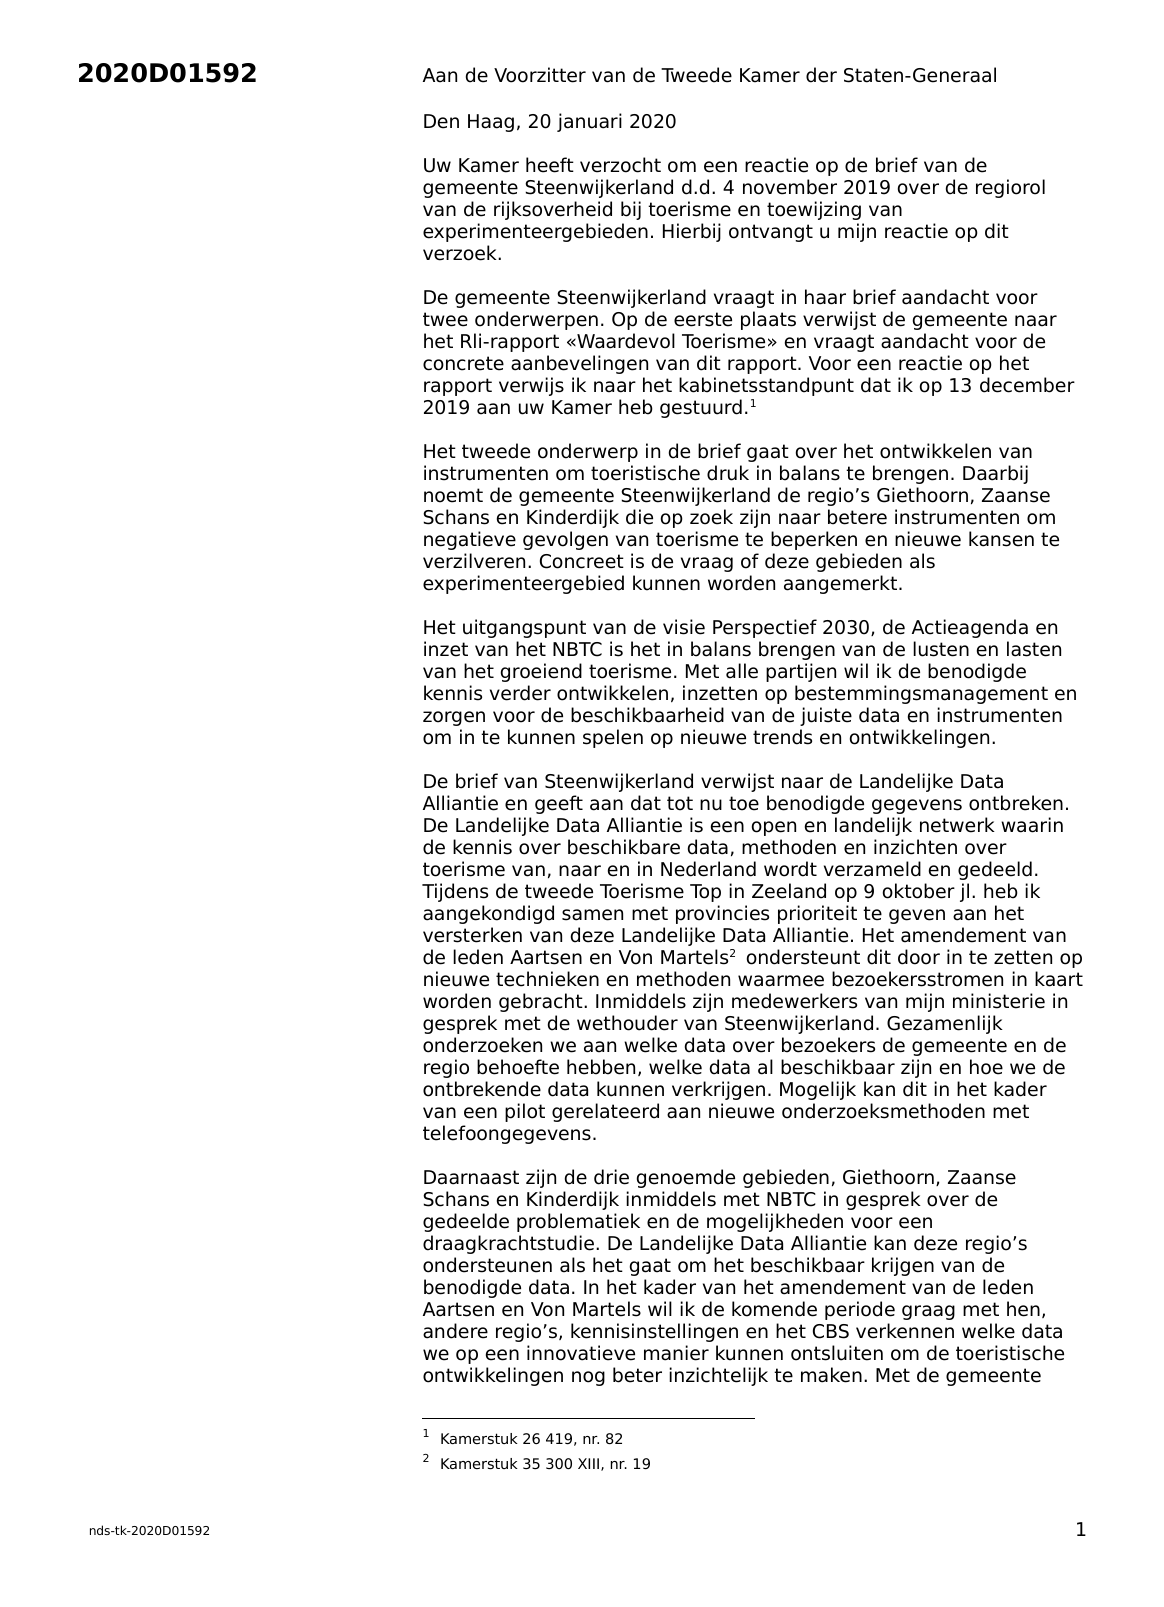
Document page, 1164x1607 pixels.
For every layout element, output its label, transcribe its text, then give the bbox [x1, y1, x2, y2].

text nds-tk-2020D01592 [88, 1524, 323, 1538]
text Uw Kamer heeft verzocht om een reactie op de brief van de gemeente Steenwijkerland d.d. 4 november 2019 over de regiorol van de rijksoverheid bij toerisme en toewijzing van experimenteergebieden. Hierbij ontvangt u mijn reactie op dit verzoek. [422, 155, 1087, 265]
text Den Haag, 20 januari 2020 [422, 111, 1087, 133]
text Het tweede onderwerp in de brief gaat over het ontwikkelen van instrumenten om toeristische druk in balans te brengen. Daarbij noemt de gemeente Steenwijkerland de regio’s Giethoorn, Zaanse Schans en Kinderdijk die op zoek zijn naar betere instrumenten om negatieve gevolgen van toerisme te beperken en nieuwe kansen te verzilveren. Concreet is de vraag of deze gebieden als experimenteergebied kunnen worden aangemerkt. [422, 441, 1087, 595]
text Het uitgangspunt van de visie Perspectief 2030, de Actieagenda en inzet van het NBTC is het in balans brengen van de lusten en lasten van het groeiend toerisme. Met alle partijen wil ik de benodigde kennis verder ontwikkelen, inzetten op bestemmingsmanagement en zorgen voor de beschikbaarheid van de juiste data en instrumenten om in te kunnen spelen op nieuwe trends en ontwikkelingen. [422, 617, 1087, 749]
text Kamerstuk 35 300 XIII, nr. 19 [422, 1452, 1087, 1474]
text Daarnaast zijn de drie genoemde gebieden, Giethoorn, Zaanse Schans en Kinderdijk inmiddels met NBTC in gesprek over de gedeelde problematiek en de mogelijkheden voor een draagkrachtstudie. De Landelijke Data Alliantie kan deze regio’s ondersteunen als het gaat om het beschikbaar krijgen van de benodigde data. In het kader van het amendement van de leden Aartsen en Von Martels wil ik de komende periode graag met hen, andere regio’s, kennisinstellingen en het CBS verkennen welke data we op een innovatieve manier kunnen ontsluiten om de toeristische ontwikkelingen nog beter inzichtelijk te maken. Met de gemeente [422, 1167, 1087, 1387]
text Kamerstuk 26 419, nr. 82 [422, 1427, 1087, 1449]
text De brief van Steenwijkerland verwijst naar de Landelijke Data Alliantie en geeft aan dat tot nu toe benodigde gegevens ontbreken. De Landelijke Data Alliantie is een open en landelijk netwerk waarin de kennis over beschikbare data, methoden en inzichten over toerisme van, naar en in Nederland wordt verzameld en gedeeld. Tijdens de tweede Toerisme Top in Zeeland op 9 oktober jl. heb ik aangekondigd samen met provincies prioriteit te geven aan het versterken van deze Landelijke Data Alliantie. Het amendement van de leden Aartsen en Von Martels ondersteunt dit door in te zetten op nieuwe technieken en methoden waarmee bezoekersstromen in kaart worden gebracht. Inmiddels zijn medewerkers van mijn ministerie in gesprek met de wethouder van Steenwijkerland. Gezamenlijk onderzoeken we aan welke data over bezoekers de gemeente en de regio behoefte hebben, welke data al beschikbaar zijn en hoe we de ontbrekende data kunnen verkrijgen. Mogelijk kan dit in het kader van een pilot gerelateerd aan nieuwe onderzoeksmethoden met telefoongegevens. [422, 771, 1087, 1145]
text De gemeente Steenwijkerland vraagt in haar brief aandacht voor twee onderwerpen. Op de eerste plaats verwijst de gemeente naar het Rli-rapport «Waardevol Toerisme» en vraagt aandacht voor de concrete aanbevelingen van dit rapport. Voor een reactie op het rapport verwijs ik naar het kabinetsstandpunt dat ik op 13 december 2019 aan uw Kamer heb gestuurd. [422, 287, 1087, 419]
text 2020D01592 Aan de Voorzitter van de Tweede Kamer der Staten-Generaal [77, 59, 1087, 89]
